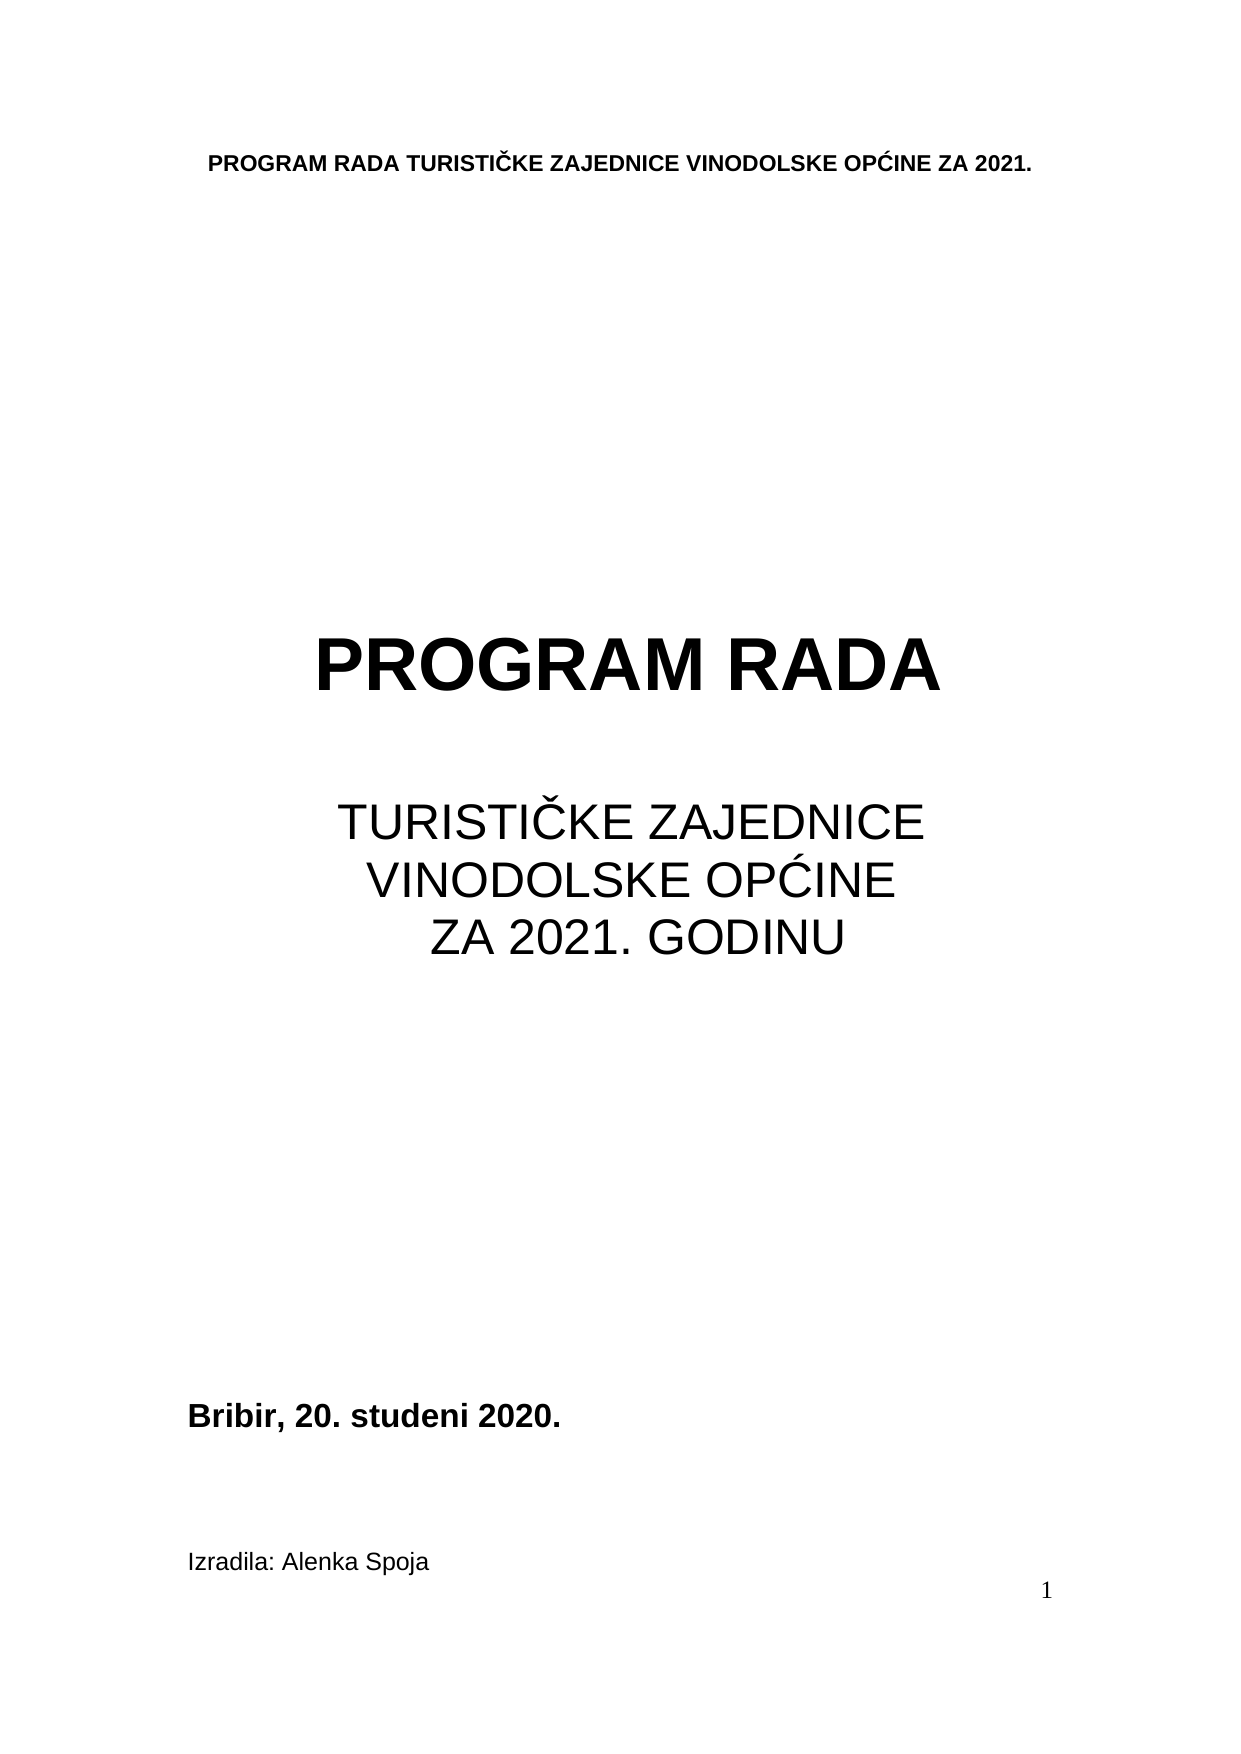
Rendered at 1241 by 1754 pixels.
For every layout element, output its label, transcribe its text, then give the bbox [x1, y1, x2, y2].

text PROGRAM RADA [225, 620, 1053, 706]
text ZA 2021. GODINU [225, 908, 1053, 965]
text VINODOLSKE OPĆINE [225, 850, 1053, 908]
subtitle Bribir, 20. studeni 2020. [187, 1396, 1053, 1435]
text TURISTIČKE ZAJEDNICE [225, 793, 1053, 850]
